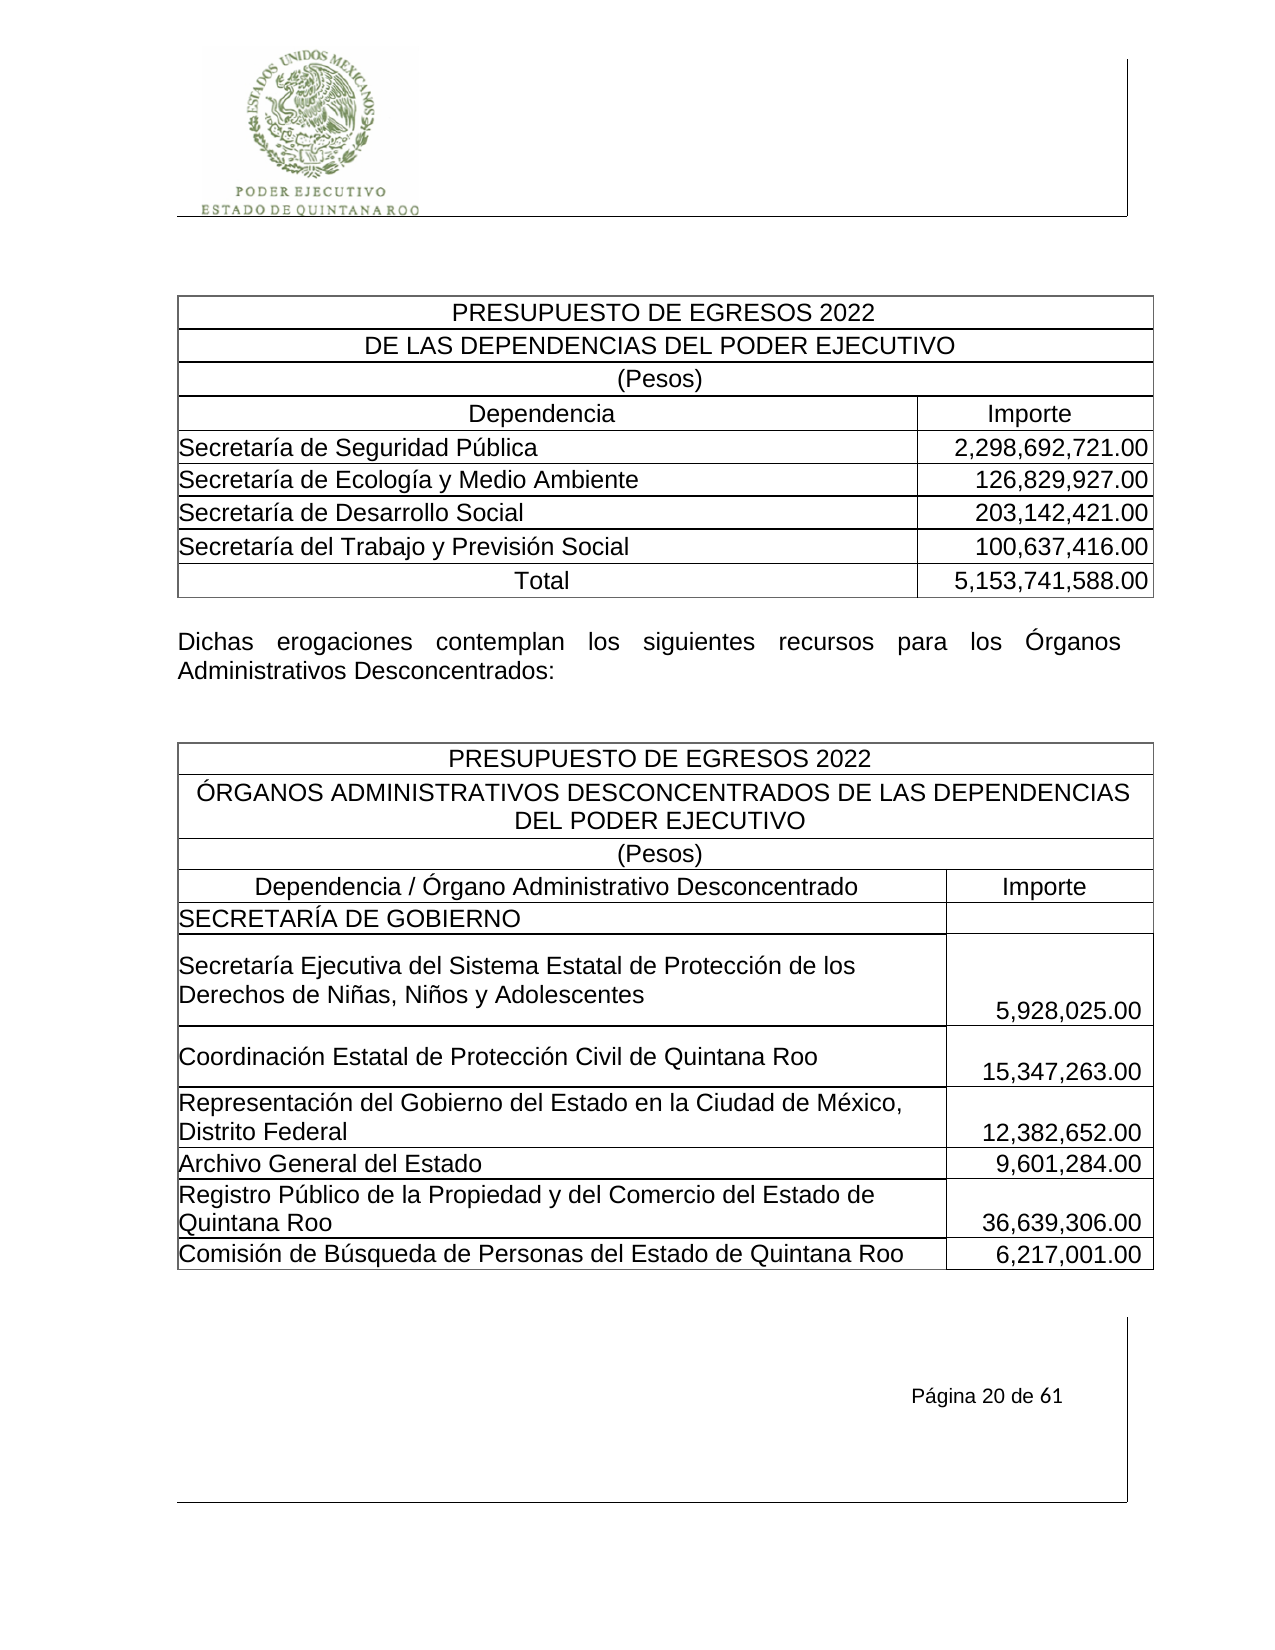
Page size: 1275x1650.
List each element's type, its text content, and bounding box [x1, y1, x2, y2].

table_cell Comisión de Búsqueda de Personas del Estado de Quintana Roo [179, 1239, 946, 1268]
table_cell 36,639,306.00 [947, 1179, 1153, 1237]
table_cell DE LAS DEPENDENCIAS DEL PODER EJECUTIVO [179, 330, 1153, 361]
text Dichas erogaciones contemplan los siguientes recursos para los Órganos Administrativos Desconcentrados: [177, 627, 1123, 685]
table_cell (Pesos) [179, 363, 1153, 395]
table_cell Secretaría del Trabajo y Previsión Social [179, 530, 917, 562]
table_cell Importe [947, 870, 1153, 902]
table_cell (Pesos) [179, 839, 1153, 869]
table_cell Secretaría de Seguridad Pública [179, 431, 917, 462]
table_cell 2,298,692,721.00 [918, 431, 1153, 462]
table_cell Total [179, 564, 917, 597]
table_cell 5,928,025.00 [947, 934, 1153, 1025]
table_cell SECRETARÍA DE GOBIERNO [179, 903, 946, 933]
table_cell ÓRGANOS ADMINISTRATIVOS DESCONCENTRADOS DE LAS DEPENDENCIAS DEL PODER EJECUTIVO [179, 775, 1153, 837]
table_cell Dependencia [179, 397, 917, 430]
table_cell 6,217,001.00 [947, 1238, 1153, 1268]
table_cell Secretaría Ejecutiva del Sistema Estatal de Protección de los Derechos de Niñas, Niños y Adolescentes [179, 935, 946, 1025]
table_cell Dependencia / Órgano Administrativo Desconcentrado [179, 870, 946, 902]
table_cell 126,829,927.00 [918, 464, 1153, 495]
table_header PRESUPUESTO DE EGRESOS 2022 [179, 744, 1153, 773]
table_cell Importe [918, 397, 1153, 430]
table_cell Secretaría de Desarrollo Social [179, 497, 917, 528]
table_cell 12,382,652.00 [947, 1087, 1153, 1147]
table_cell Coordinación Estatal de Protección Civil de Quintana Roo [179, 1027, 946, 1086]
table_header PRESUPUESTO DE EGRESOS 2022 [179, 297, 1153, 328]
table_cell 15,347,263.00 [947, 1026, 1153, 1086]
table_cell 100,637,416.00 [918, 530, 1153, 562]
table_cell Representación del Gobierno del Estado en la Ciudad de México, Distrito Federal [179, 1088, 946, 1147]
table_cell [947, 903, 1153, 933]
table_cell Secretaría de Ecología y Medio Ambiente [179, 464, 917, 495]
table_cell 9,601,284.00 [947, 1148, 1153, 1178]
table_cell Archivo General del Estado [179, 1148, 946, 1178]
table_cell 203,142,421.00 [918, 497, 1153, 528]
table_cell Registro Público de la Propiedad y del Comercio del Estado de Quintana Roo [179, 1180, 946, 1237]
table_cell 5,153,741,588.00 [918, 564, 1153, 597]
